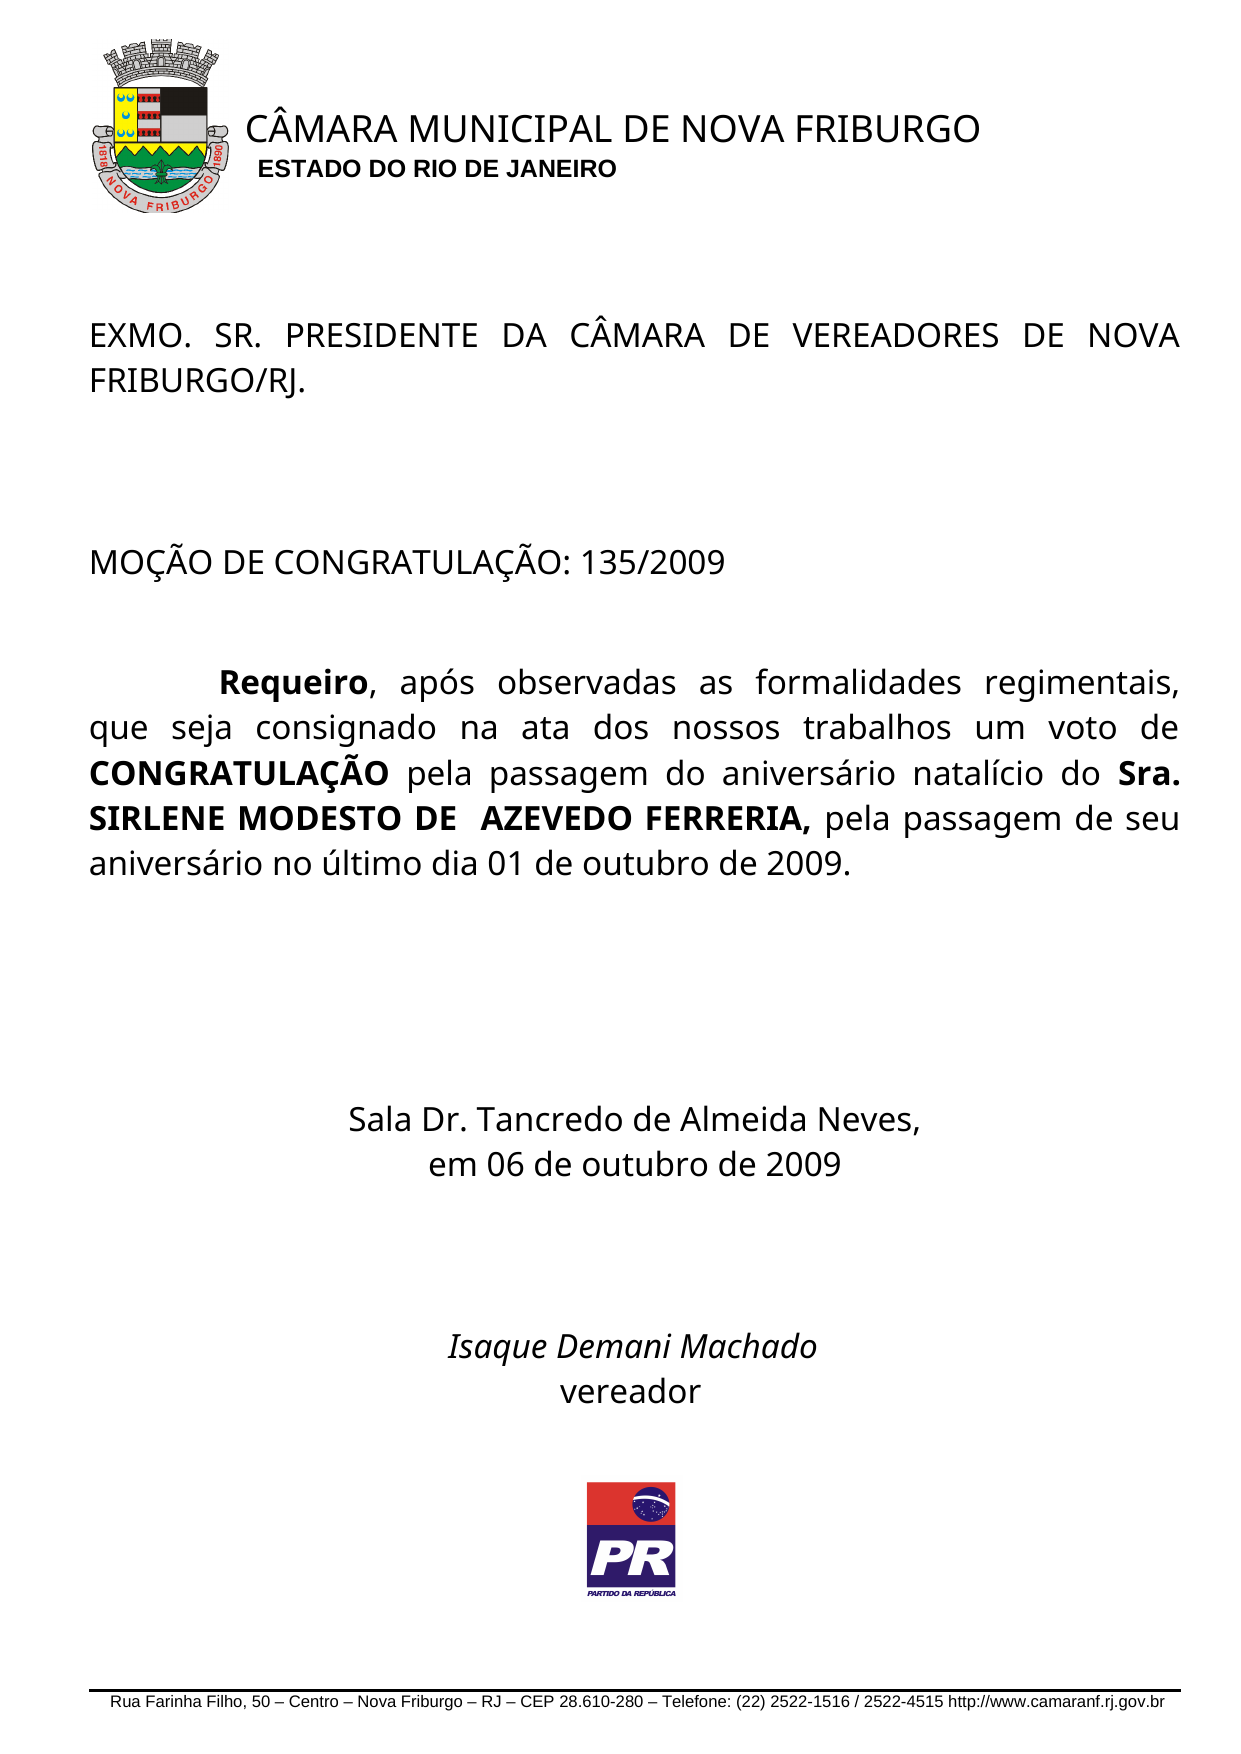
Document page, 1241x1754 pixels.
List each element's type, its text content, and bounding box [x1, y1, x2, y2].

text em 06 de outubro de 2009 [89, 1141, 1181, 1186]
text Requeiro, após observadas as formalidades regimentais, que seja consignado na ata dos nossos trabalhos um voto de CONGRATULAÇÃO pela passagem do aniversário natalício do Sra. SIRLENE MODESTO DE AZEVEDO FERRERIA, pela passagem de seu aniversário no último dia 01 de outubro de 2009. [89, 658, 1181, 886]
text vereador [89, 1368, 1181, 1413]
text Sala Dr. Tancredo de Almeida Neves, [89, 1095, 1181, 1141]
text MOÇÃO DE CONGRATULAÇÃO: 135/2009 [89, 539, 1181, 584]
picture [581, 1475, 683, 1602]
text EXMO. SR. PRESIDENTE DA CÂMARA DE VEREADORES DE NOVA FRIBURGO/RJ. [89, 312, 1181, 403]
text Isaque Demani Machado [89, 1322, 1181, 1368]
